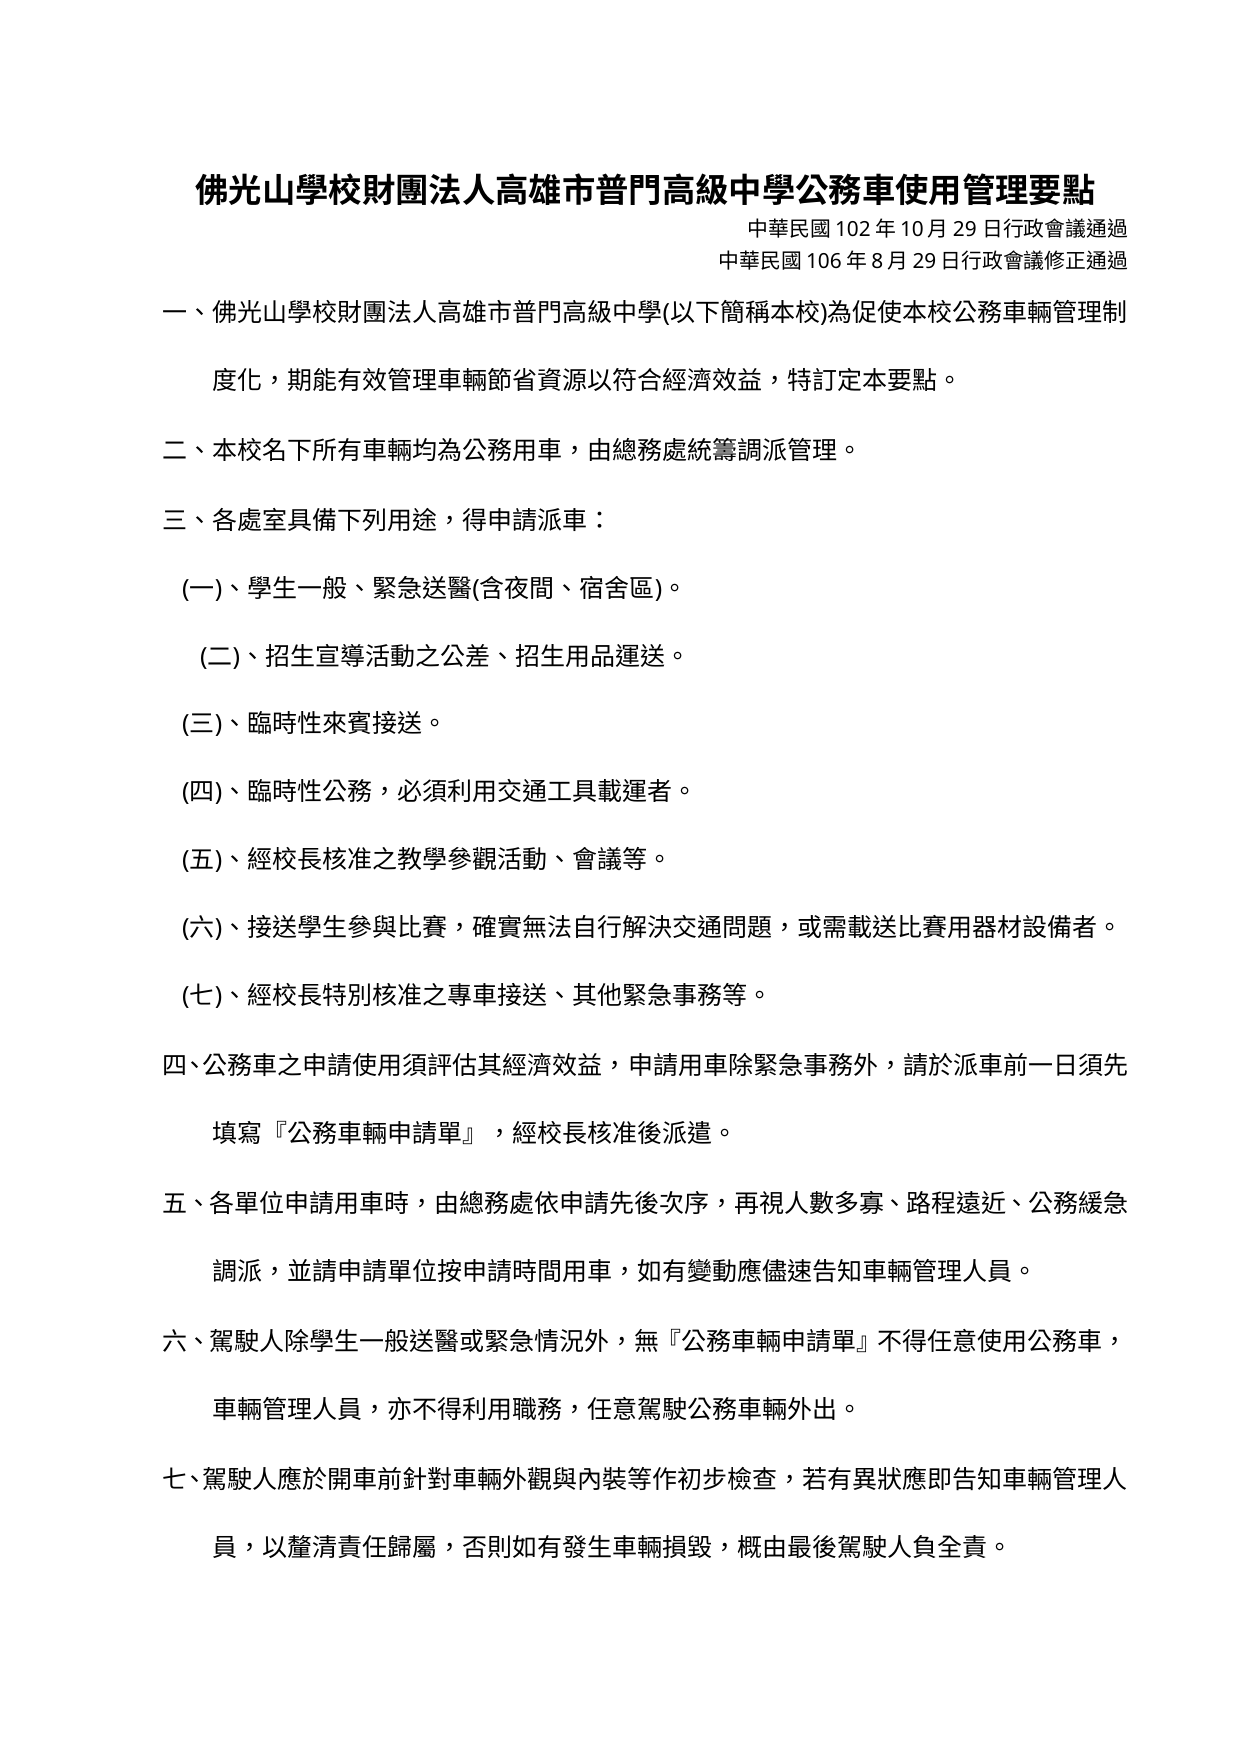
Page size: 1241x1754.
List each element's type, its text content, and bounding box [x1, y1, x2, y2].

text 七、駕駛人應於開車前針對車輛外觀與內裝等作初步檢查，若有異狀應即告知車輛管理人員，以釐清責任歸屬，否則如有發生車輛損毀，概由最後駕駛人負全責。 [162, 1443, 1128, 1579]
text 中華民國106年 8月29日行政會議修正通過 [112, 242, 1128, 276]
text 六、駕駛人除學生一般送醫或緊急情況外，無『公務車輛申請單』不得任意使用公務車，車輛管理人員，亦不得利用職務，任意駕駛公務車輛外出。 [162, 1306, 1128, 1441]
text 度化，期能有效管理車輛節省資源以符合經濟效益，特訂定本要點。 [162, 344, 1128, 412]
text (七)、經校長特別核准之專車接送、其他緊急事務等。 [162, 960, 1128, 1028]
text 三、各處室具備下列用途，得申請派車： [162, 484, 1128, 552]
text 一、佛光山學校財團法人高雄市普門高級中學(以下簡稱本校)為促使本校公務車輛管理制 [162, 276, 1128, 344]
text (四)、臨時性公務，必須利用交通工具載運者。 [162, 756, 1128, 824]
text 二、本校名下所有車輛均為公務用車，由總務處統籌調派管理。 [162, 414, 1128, 482]
text (三)、臨時性來賓接送。 [162, 688, 1128, 756]
text (二)、招生宣導活動之公差、招生用品運送。 [162, 620, 1128, 688]
text 中華民國102年10月29 日行政會議通過 [162, 212, 1128, 242]
text 五、各單位申請用車時，由總務處依申請先後次序，再視人數多寡、路程遠近、公務緩急調派，並請申請單位按申請時間用車，如有變動應儘速告知車輛管理人員。 [162, 1168, 1128, 1303]
text 四、公務車之申請使用須評估其經濟效益，申請用車除緊急事務外，請於派車前一日須先填寫『公務車輛申請單』，經校長核准後派遣。 [162, 1030, 1128, 1166]
text (五)、經校長核准之教學參觀活動、會議等。 [162, 824, 1128, 892]
text (一)、學生一般、緊急送醫(含夜間、宿舍區)。 [162, 552, 1128, 620]
text 佛光山學校財團法人高雄市普門高級中學公務車使用管理要點 [162, 164, 1128, 212]
text (六)、接送學生參與比賽，確實無法自行解決交通問題，或需載送比賽用器材設備者。 [162, 892, 1128, 960]
